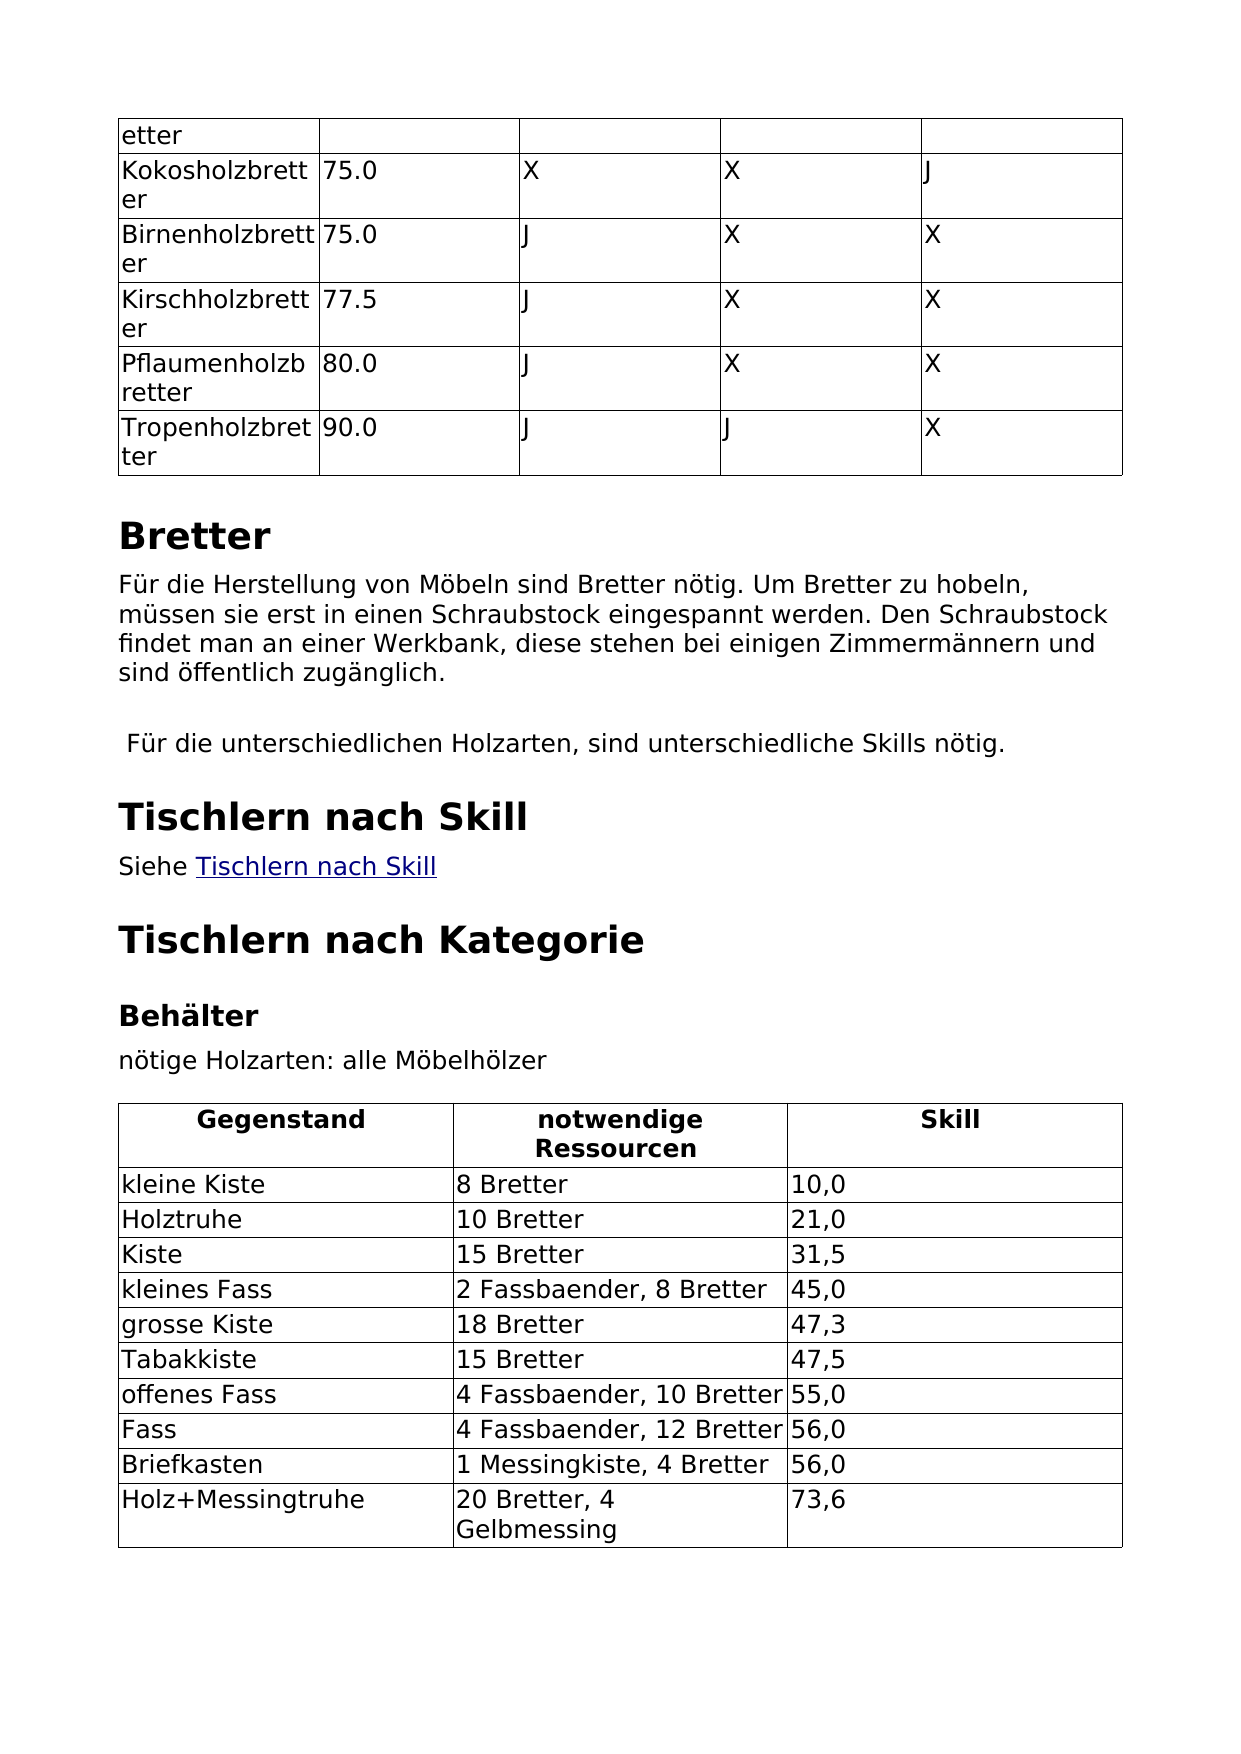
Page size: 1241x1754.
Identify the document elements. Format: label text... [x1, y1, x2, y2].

table_header Skill [788, 1104, 1122, 1167]
table_cell J [520, 283, 720, 346]
table_cell X [922, 411, 1122, 474]
table_cell [520, 119, 720, 153]
table_cell 15 Bretter [454, 1343, 787, 1377]
table_cell Kokosholzbretter [119, 154, 319, 217]
table_cell 56,0 [788, 1414, 1122, 1448]
table_cell 47,5 [788, 1343, 1122, 1377]
text Für die unterschiedlichen Holzarten, sind unterschiedliche Skills nötig. [118, 700, 1122, 758]
table_cell 47,3 [788, 1308, 1122, 1342]
table_cell etter [119, 119, 319, 153]
table_cell X [721, 347, 921, 410]
table_cell J [922, 154, 1122, 217]
table_cell [320, 119, 519, 153]
table_cell J [520, 347, 720, 410]
table_header notwendige Ressourcen [454, 1104, 787, 1167]
table_cell J [520, 411, 720, 474]
table_cell offenes Fass [119, 1379, 453, 1412]
subtitle Tischlern nach Kategorie [118, 918, 1122, 962]
table_cell Briefkasten [119, 1449, 453, 1483]
table_cell 10,0 [788, 1168, 1122, 1202]
table_cell kleine Kiste [119, 1168, 453, 1202]
table_cell 55,0 [788, 1379, 1122, 1412]
table_cell 77.5 [320, 283, 519, 346]
text Siehe Tischlern nach Skill [118, 852, 1122, 881]
table_cell 15 Bretter [454, 1238, 787, 1272]
table_cell 2 Fassbaender, 8 Bretter [454, 1273, 787, 1307]
table_cell X [922, 283, 1122, 346]
table_cell 8 Bretter [454, 1168, 787, 1202]
subtitle Behälter [118, 999, 1122, 1033]
table_cell J [721, 411, 921, 474]
table_cell 21,0 [788, 1203, 1122, 1237]
table_cell 10 Bretter [454, 1203, 787, 1237]
text Für die Herstellung von Möbeln sind Bretter nötig. Um Bretter zu hobeln, müssen sie erst in einen Schraubstock eingespannt werden. Den Schraubstock findet man an einer Werkbank, diese stehen bei einigen Zimmermännern und sind öffentlich zugänglich. [118, 571, 1122, 687]
table_header Gegenstand [119, 1104, 453, 1167]
table_cell grosse Kiste [119, 1308, 453, 1342]
table_cell Pflaumenholzbretter [119, 347, 319, 410]
table_cell X [520, 154, 720, 217]
table_cell 73,6 [788, 1484, 1122, 1547]
table_cell 56,0 [788, 1449, 1122, 1483]
table_cell [721, 119, 921, 153]
table_cell Birnenholzbretter [119, 219, 319, 282]
table_cell X [922, 219, 1122, 282]
table_cell 75.0 [320, 219, 519, 282]
table_cell 90.0 [320, 411, 519, 474]
table_cell Holztruhe [119, 1203, 453, 1237]
table_cell 80.0 [320, 347, 519, 410]
table_cell 75.0 [320, 154, 519, 217]
table_cell Kirschholzbretter [119, 283, 319, 346]
table_cell 4 Fassbaender, 10 Bretter [454, 1379, 787, 1412]
table_cell kleines Fass [119, 1273, 453, 1307]
table_cell Holz+Messingtruhe [119, 1484, 453, 1547]
table_cell Tabakkiste [119, 1343, 453, 1377]
table_cell X [721, 219, 921, 282]
table_cell X [721, 154, 921, 217]
table_cell Fass [119, 1414, 453, 1448]
subtitle Bretter [118, 514, 1122, 558]
table_cell 20 Bretter, 4 Gelbmessing [454, 1484, 787, 1547]
subtitle Tischlern nach Skill [118, 796, 1122, 839]
table_cell X [721, 283, 921, 346]
table_cell 4 Fassbaender, 12 Bretter [454, 1414, 787, 1448]
table_cell Tropenholzbretter [119, 411, 319, 474]
table_cell 45,0 [788, 1273, 1122, 1307]
table_cell 1 Messingkiste, 4 Bretter [454, 1449, 787, 1483]
table_cell 18 Bretter [454, 1308, 787, 1342]
table_cell Kiste [119, 1238, 453, 1272]
table_cell 31,5 [788, 1238, 1122, 1272]
text nötige Holzarten: alle Möbelhölzer [118, 1046, 1122, 1075]
table_cell X [922, 347, 1122, 410]
table_cell J [520, 219, 720, 282]
table_cell [922, 119, 1122, 153]
